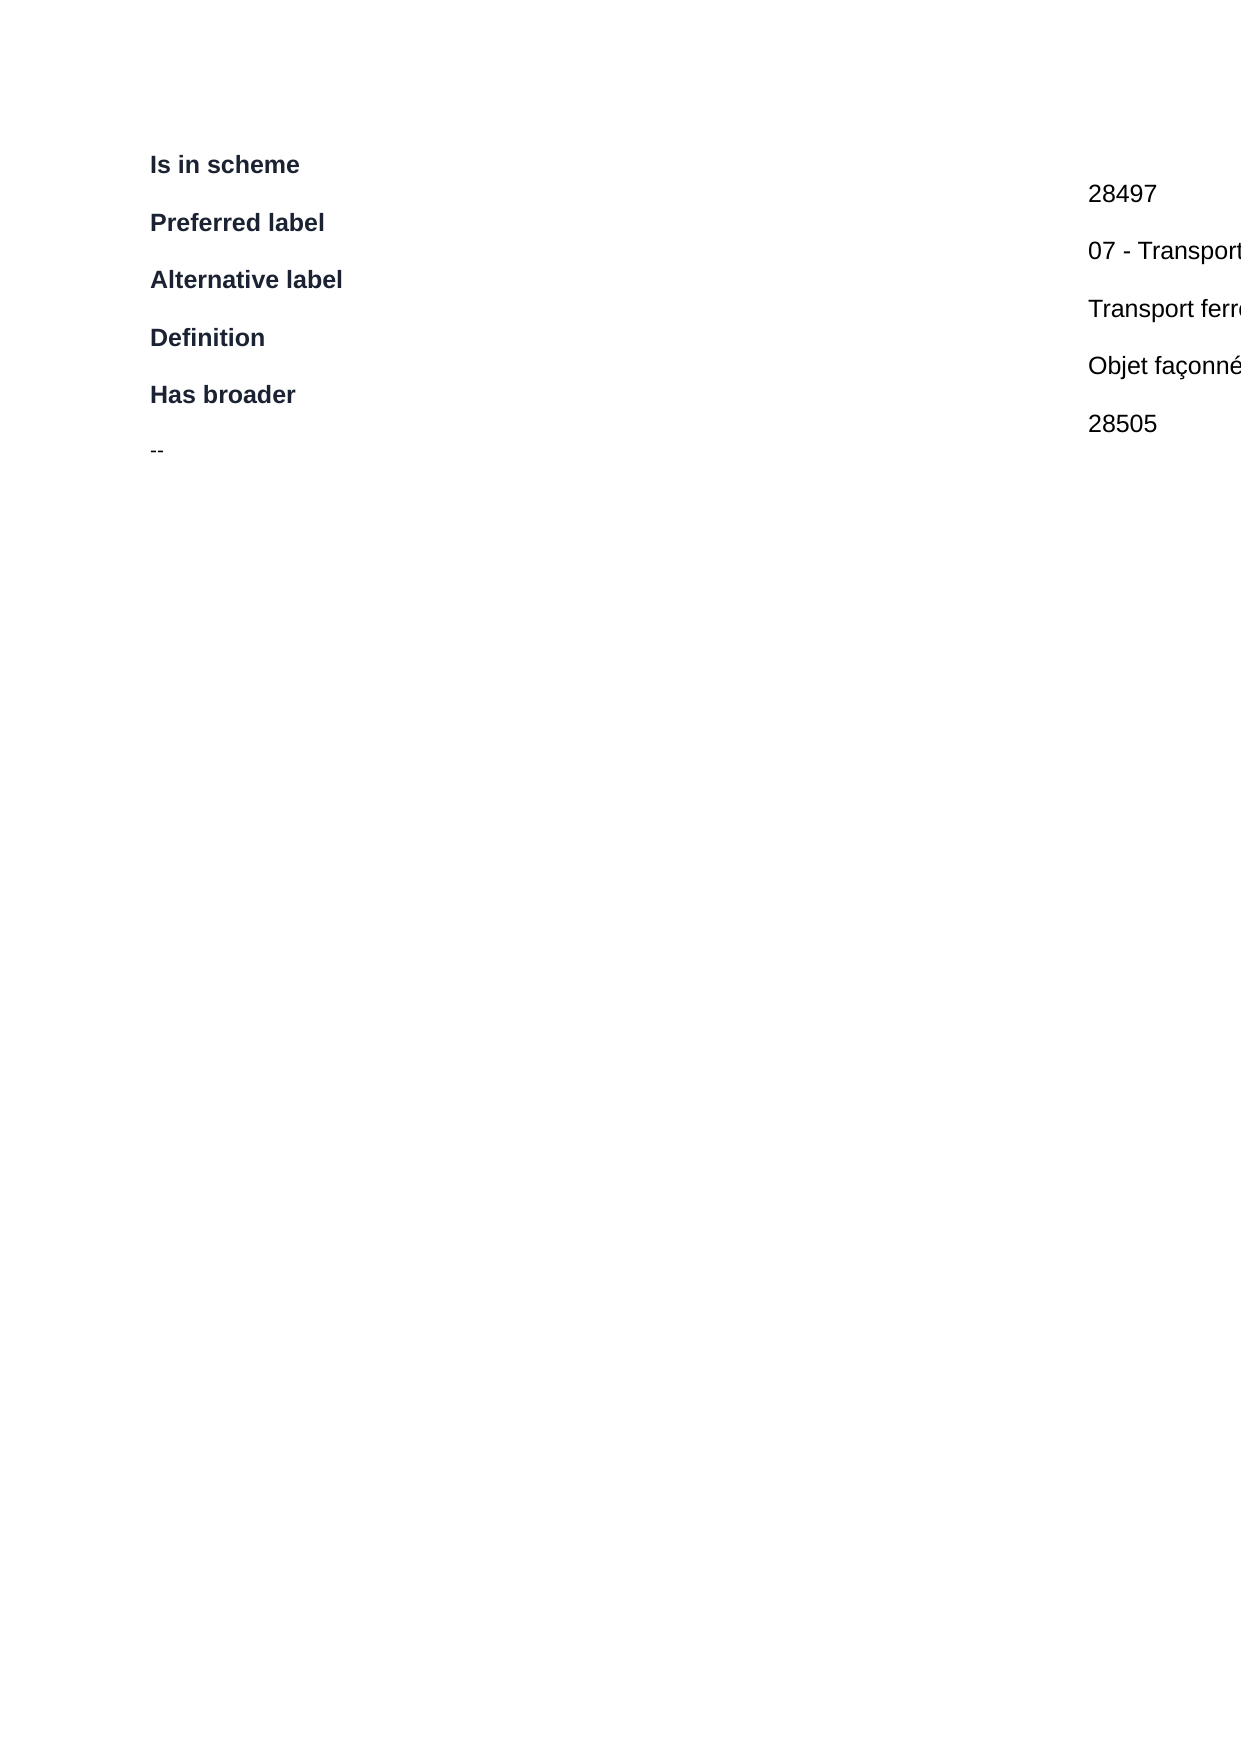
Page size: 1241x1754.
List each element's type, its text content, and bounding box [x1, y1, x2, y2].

text Has broader [150, 380, 1090, 409]
text Definition [150, 322, 1090, 351]
text Preferred label [150, 207, 1090, 236]
text 28497 [1088, 179, 1240, 207]
text Alternative label [150, 265, 1090, 294]
text Is in scheme [150, 150, 1090, 179]
text Transport ferroviaire [1088, 294, 1240, 322]
text 28505 [1088, 409, 1240, 437]
text 07 - Transport ferroviaire [1088, 236, 1240, 265]
text -- [150, 437, 1090, 461]
